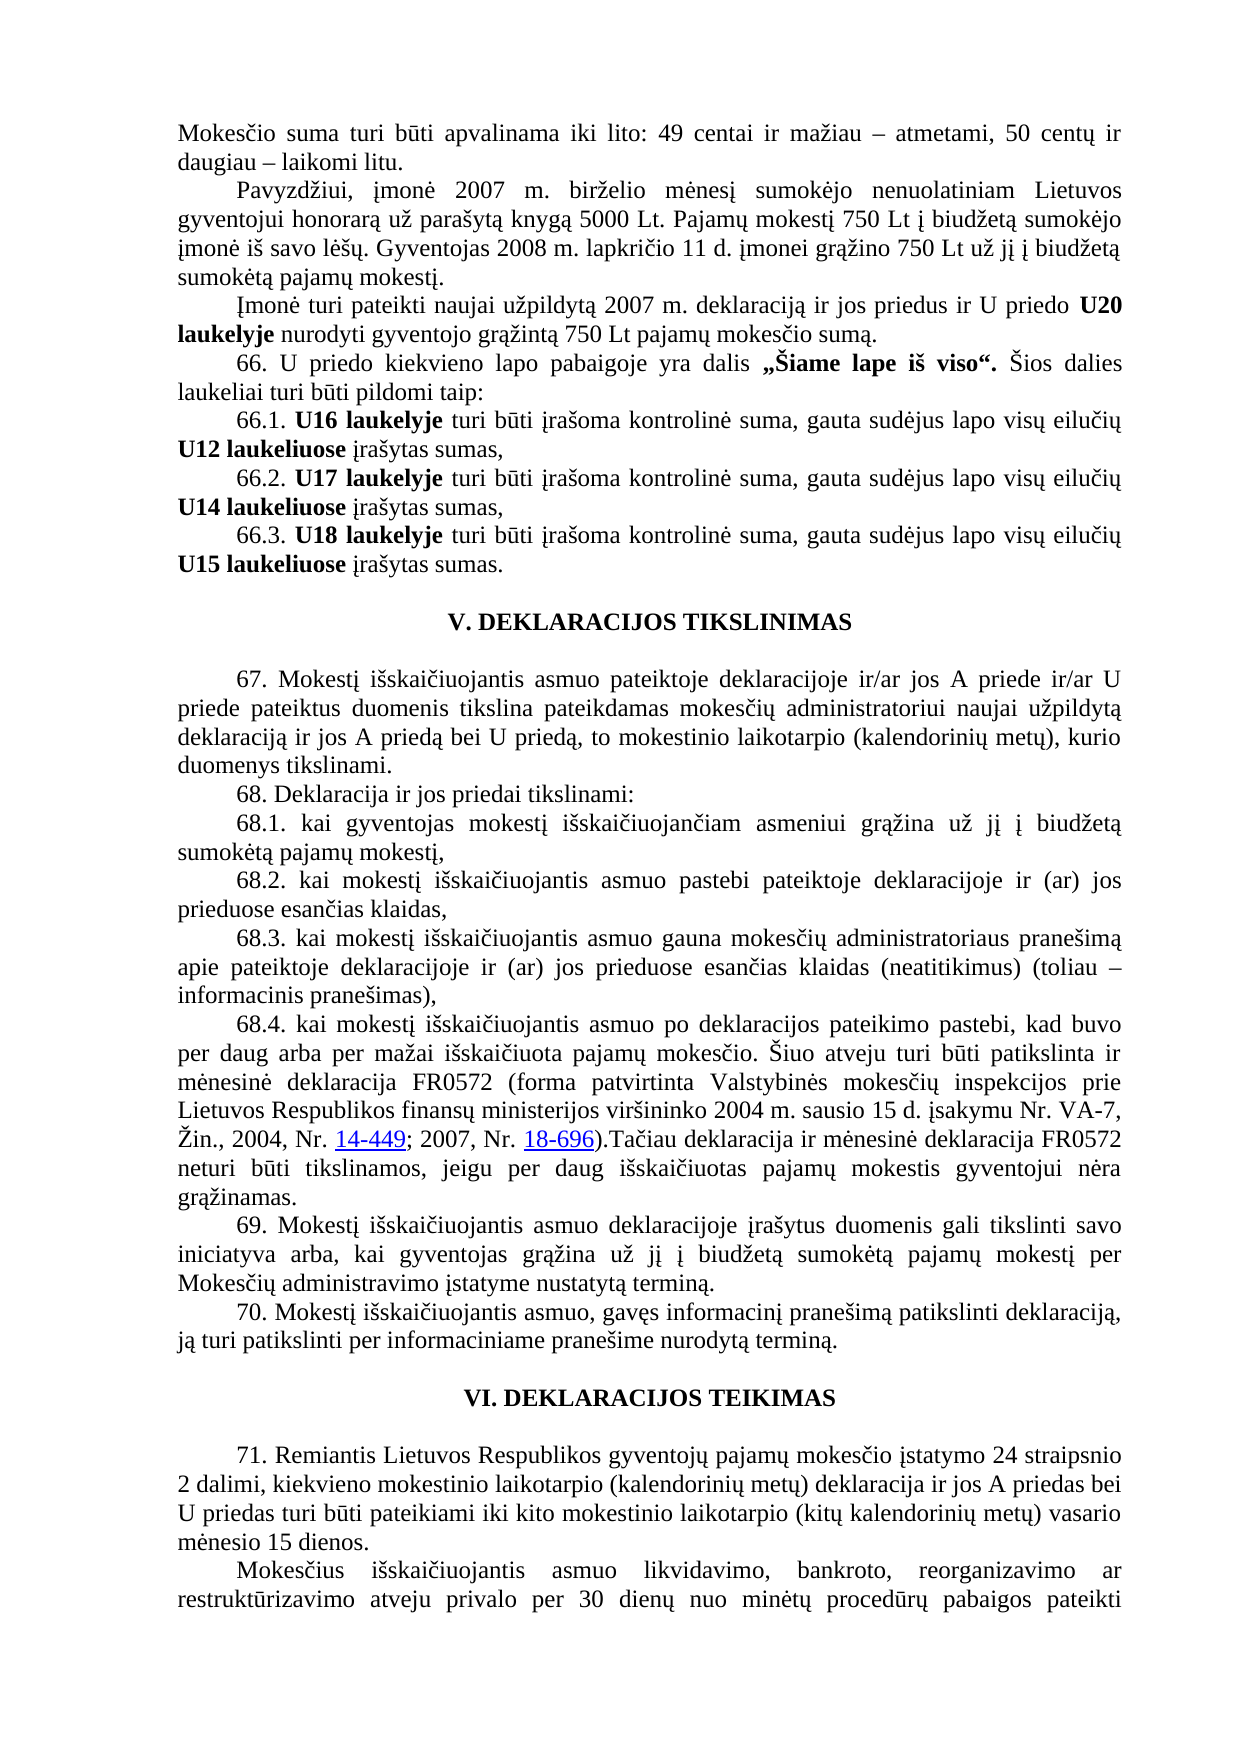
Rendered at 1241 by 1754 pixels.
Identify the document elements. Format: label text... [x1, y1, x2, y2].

text 70. Mokestį išskaičiuojantis asmuo, gavęs informacinį pranešimą patikslinti deklaraciją, ją turi patikslinti per informaciniame pranešime nurodytą terminą. [177, 1297, 1122, 1354]
text V. DEKLARACIJOS TIKSLINIMAS [177, 607, 1122, 636]
text 68.4. kai mokestį išskaičiuojantis asmuo po deklaracijos pateikimo pastebi, kad buvo per daug arba per mažai išskaičiuota pajamų mokesčio. Šiuo atveju turi būti patikslinta ir mėnesinė deklaracija FR0572 (forma patvirtinta Valstybinės mokesčių inspekcijos prie Lietuvos Respublikos finansų ministerijos viršininko 2004 m. sausio 15 d. įsakymu Nr. VA-7, Žin., 2004, Nr. 14-449; 2007, Nr. 18-696).Tačiau deklaracija ir mėnesinė deklaracija FR0572 neturi būti tikslinamos, jeigu per daug išskaičiuotas pajamų mokestis gyventojui nėra grąžinamas. [177, 1009, 1122, 1211]
text 69. Mokestį išskaičiuojantis asmuo deklaracijoje įrašytus duomenis gali tikslinti savo iniciatyva arba, kai gyventojas grąžina už jį į biudžetą sumokėtą pajamų mokestį per Mokesčių administravimo įstatyme nustatytą terminą. [177, 1211, 1122, 1297]
text 66.2. U17 laukelyje turi būti įrašoma kontrolinė suma, gauta sudėjus lapo visų eilučių U14 laukeliuose įrašytas sumas, [177, 463, 1122, 521]
text Mokesčius išskaičiuojantis asmuo likvidavimo, bankroto, reorganizavimo ar restruktūrizavimo atveju privalo per 30 dienų nuo minėtų procedūrų pabaigos pateikti [177, 1556, 1122, 1613]
text Pavyzdžiui, įmonė 2007 m. birželio mėnesį sumokėjo nenuolatiniam Lietuvos gyventojui honorarą už parašytą knygą 5000 Lt. Pajamų mokestį 750 Lt į biudžetą sumokėjo įmonė iš savo lėšų. Gyventojas 2008 m. lapkričio 11 d. įmonei grąžino 750 Lt už jį į biudžetą sumokėtą pajamų mokestį. [177, 176, 1122, 291]
text 68.1. kai gyventojas mokestį išskaičiuojančiam asmeniui grąžina už jį į biudžetą sumokėtą pajamų mokestį, [177, 808, 1122, 866]
text 67. Mokestį išskaičiuojantis asmuo pateiktoje deklaracijoje ir/ar jos A priede ir/ar U priede pateiktus duomenis tikslina pateikdamas mokesčių administratoriui naujai užpildytą deklaraciją ir jos A priedą bei U priedą, to mokestinio laikotarpio (kalendorinių metų), kurio duomenys tikslinami. [177, 664, 1122, 779]
text 66.3. U18 laukelyje turi būti įrašoma kontrolinė suma, gauta sudėjus lapo visų eilučių U15 laukeliuose įrašytas sumas. [177, 521, 1122, 578]
text 68. Deklaracija ir jos priedai tikslinami: [177, 779, 1122, 808]
text 66. U priedo kiekvieno lapo pabaigoje yra dalis „Šiame lape iš viso“. Šios dalies laukeliai turi būti pildomi taip: [177, 348, 1122, 406]
text Įmonė turi pateikti naujai užpildytą 2007 m. deklaraciją ir jos priedus ir U priedo U20 laukelyje nurodyti gyventojo grąžintą 750 Lt pajamų mokesčio sumą. [177, 291, 1122, 348]
text 68.2. kai mokestį išskaičiuojantis asmuo pastebi pateiktoje deklaracijoje ir (ar) jos prieduose esančias klaidas, [177, 866, 1122, 923]
text 71. Remiantis Lietuvos Respublikos gyventojų pajamų mokesčio įstatymo 24 straipsnio 2 dalimi, kiekvieno mokestinio laikotarpio (kalendorinių metų) deklaracija ir jos A priedas bei U priedas turi būti pateikiami iki kito mokestinio laikotarpio (kitų kalendorinių metų) vasario mėnesio 15 dienos. [177, 1441, 1122, 1556]
text 68.3. kai mokestį išskaičiuojantis asmuo gauna mokesčių administratoriaus pranešimą apie pateiktoje deklaracijoje ir (ar) jos prieduose esančias klaidas (neatitikimus) (toliau – informacinis pranešimas), [177, 923, 1122, 1009]
text VI. DEKLARACIJOS TEIKIMAS [177, 1383, 1122, 1412]
text 66.1. U16 laukelyje turi būti įrašoma kontrolinė suma, gauta sudėjus lapo visų eilučių U12 laukeliuose įrašytas sumas, [177, 406, 1122, 463]
text Mokesčio suma turi būti apvalinama iki lito: 49 centai ir mažiau – atmetami, 50 centų ir daugiau – laikomi litu. [177, 118, 1122, 176]
